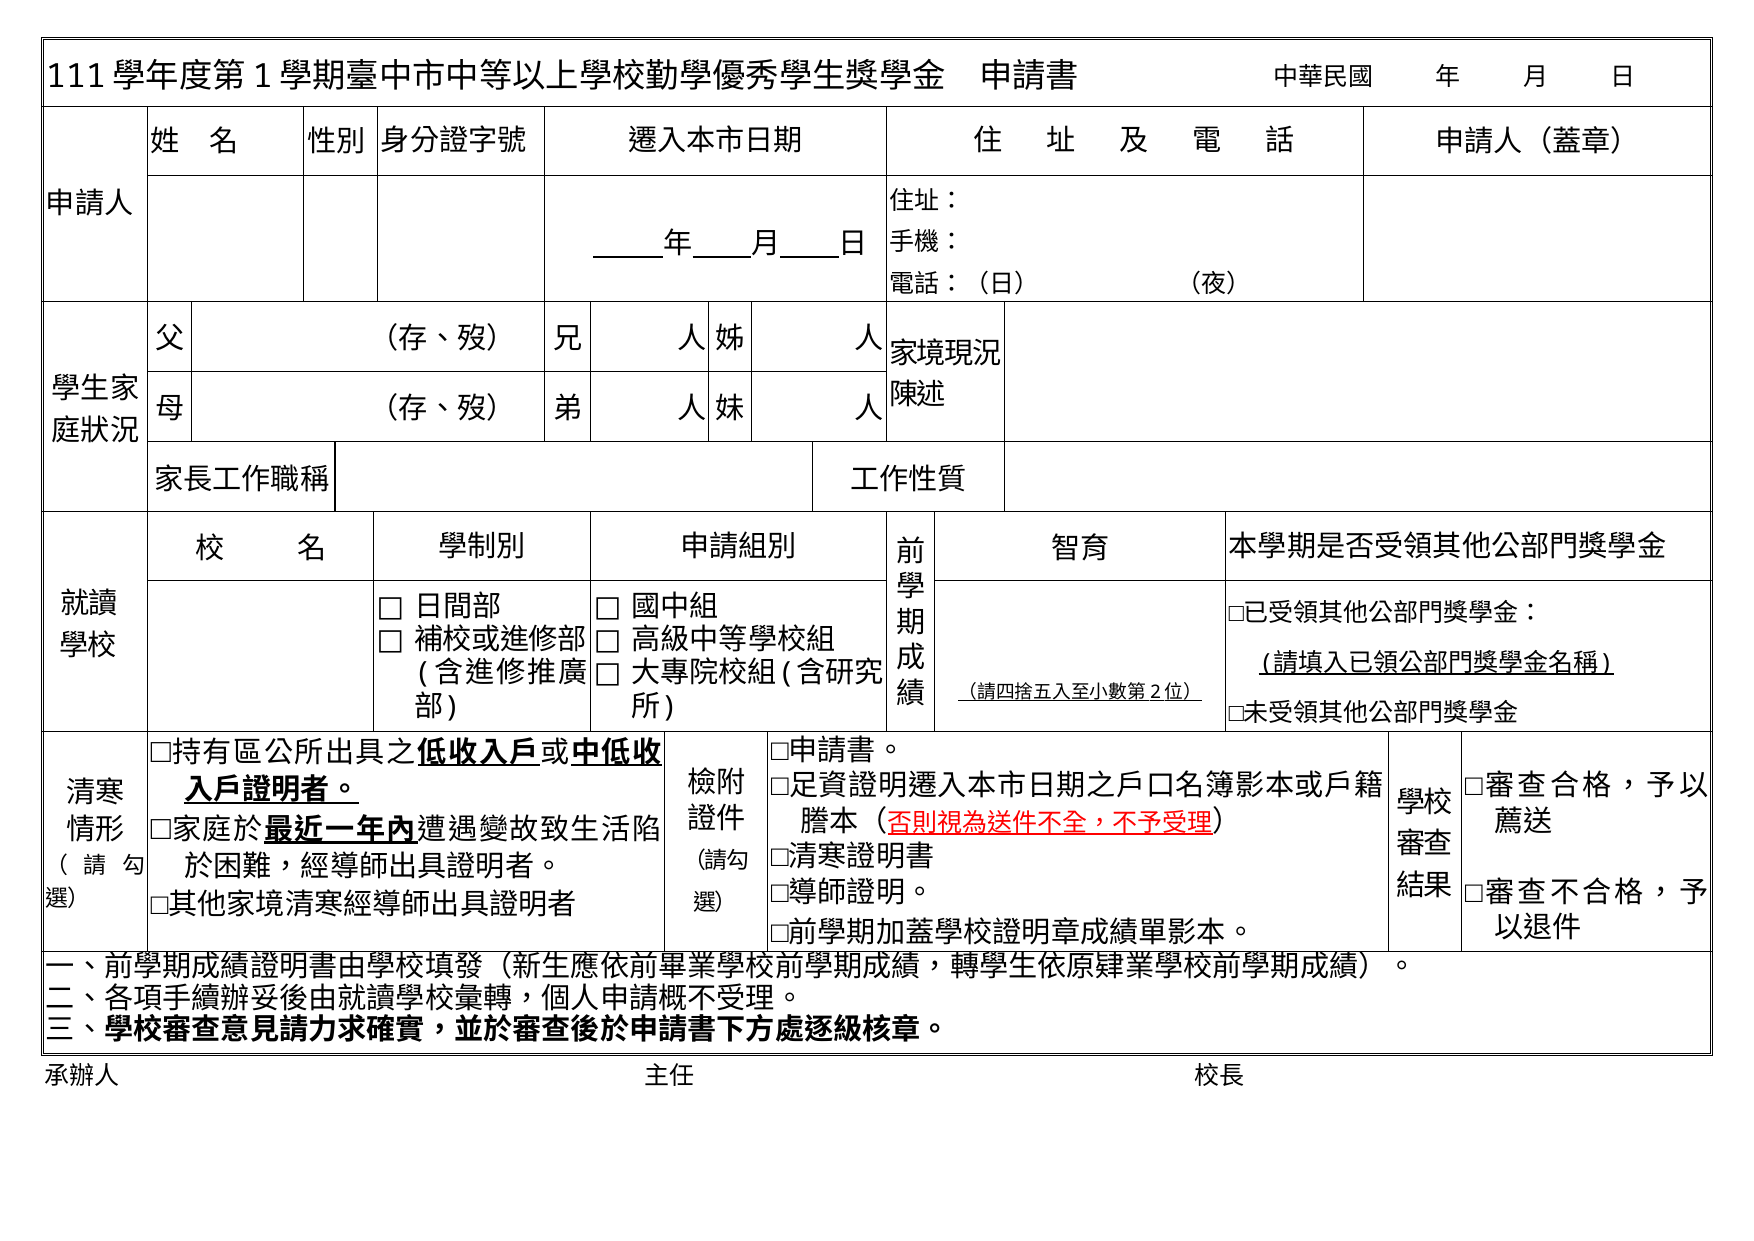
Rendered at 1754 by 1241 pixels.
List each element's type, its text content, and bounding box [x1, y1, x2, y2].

table_cell 學制別 [374, 512, 590, 580]
table_cell [148, 581, 373, 731]
table_cell 住 址 及 電 話 [887, 107, 1363, 175]
table_cell （存、歿） [192, 302, 544, 371]
table_cell 性別 [304, 107, 377, 175]
table_cell 妹 [709, 372, 751, 441]
table_cell 本學期是否受領其他公部門獎學金 [1226, 512, 1710, 580]
table_cell 學生家庭狀況 [44, 302, 147, 511]
table_cell 兄 [545, 302, 590, 371]
table_cell 人 [591, 302, 708, 371]
table_cell 姊 [709, 302, 751, 371]
table_cell 人 [752, 302, 886, 371]
table_cell 人 [591, 372, 708, 441]
table_cell [1005, 302, 1710, 441]
table_cell 就讀 學校 [44, 512, 147, 731]
table_cell 學校 審查 結果 [1389, 732, 1461, 951]
table_cell 遷入本市日期 [545, 107, 886, 175]
table_cell （存、歿） [192, 372, 544, 441]
table_cell 住址： 手機： 電話：（日） （夜） [887, 176, 1363, 301]
table_cell [1005, 442, 1710, 511]
table_cell [148, 176, 303, 301]
table_cell □申請書。 □足資證明遷入本市日期之戶口名簿影本或戶籍謄本（否則視為送件不全，不予受理） □清寒證明書 □導師證明。 □前學期加蓋學校證明章成績單影本。 [768, 732, 1388, 951]
table_cell 申請人（蓋章） [1364, 107, 1710, 175]
table_cell 國中組 高級中等學校組 大專院校組(含研究所) [591, 581, 886, 731]
table_header 111學年度第1學期臺中市中等以上學校勤學優秀學生獎學金 申請書 [44, 40, 1270, 106]
table_cell 家境現況陳述 [887, 302, 1004, 441]
table_cell □持有區公所出具之低收入戶或中低收入戶證明者。 □家庭於最近一年內遭遇變故致生活陷於困難，經導師出具證明者。 □其他家境清寒經導師出具證明者 [148, 732, 664, 951]
table_cell 人 [752, 372, 886, 441]
table_cell 清寒 情形 （請勾選） [44, 732, 147, 951]
table_cell 校 名 [148, 512, 373, 580]
table_cell . 年 月 日 [545, 176, 886, 301]
table_cell 母 [148, 372, 191, 441]
table_cell 申請組別 [591, 512, 886, 580]
table_cell 姓 名 [148, 107, 303, 175]
table_cell [378, 176, 544, 301]
table_cell 工作性質 [813, 442, 1004, 511]
table_cell 家長工作職稱 [148, 442, 334, 511]
table_cell [336, 442, 812, 511]
table_cell 一、前學期成績證明書由學校填發（新生應依前畢業學校前學期成績，轉學生依原肄業學校前學期成績）。 二、各項手續辦妥後由就讀學校彙轉，個人申請概不受理。 三、學校審查意見請力求確實，並於審查後於申請書下方處逐級核章。 [44, 952, 1710, 1052]
table_cell 父 [148, 302, 191, 371]
table_cell [1364, 176, 1710, 301]
table_cell 弟 [545, 372, 590, 441]
table_cell （請四捨五入至小數第2位） [935, 581, 1225, 731]
table_cell 日間部 補校或進修部(含進修推廣部) [374, 581, 590, 731]
table_cell 前學期成績 [887, 512, 934, 731]
table_cell 檢附 證件 （請勾選） [665, 732, 767, 951]
table_header 中華民國 年 月 日 [1270, 40, 1710, 106]
table_cell 申請人 [44, 107, 147, 301]
text 承辦人 主任 校長 [29, 1056, 1724, 1092]
table_cell 智育 [935, 512, 1225, 580]
table_cell 身分證字號 [378, 107, 544, 175]
table_cell □審查合格，予以薦送 □審查不合格，予以退件 [1462, 732, 1710, 951]
table_cell [304, 176, 377, 301]
table_cell □已受領其他公部門獎學金： (請填入已領公部門獎學金名稱) □未受領其他公部門獎學金 [1226, 581, 1710, 731]
